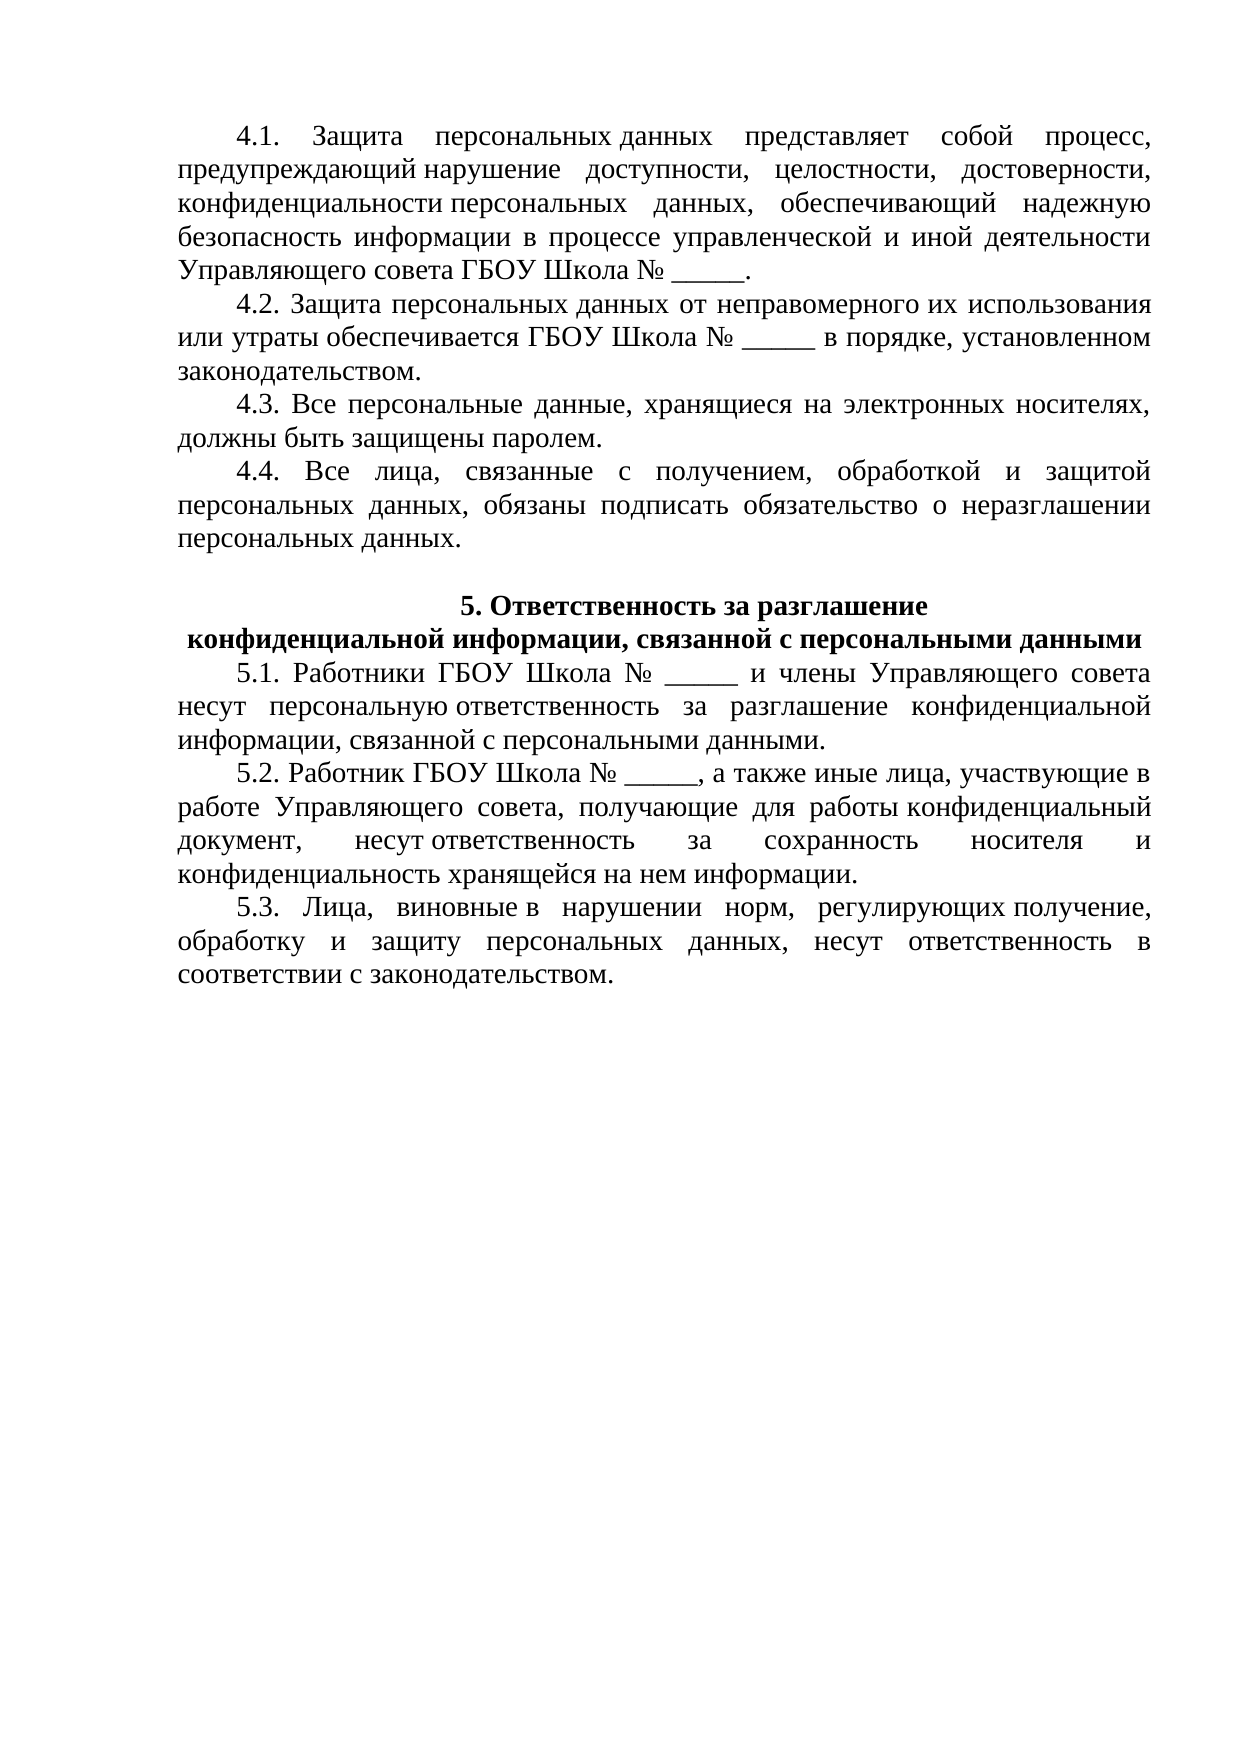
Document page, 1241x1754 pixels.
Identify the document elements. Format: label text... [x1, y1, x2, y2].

text 5.2. Работник ГБОУ Школа № _____, а также иные лица, участвующие в работе Управляющего совета, получающие для работы конфиденциальный документ, несут ответственность за сохранность носителя и конфиденциальность хранящейся на нем информации. [177, 755, 1152, 889]
text 5.1. Работники ГБОУ Школа № _____ и члены Управляющего совета несут персональную ответственность за разглашение конфиденциальной информации, связанной с персональными данными. [177, 655, 1152, 755]
text 4.3. Все персональные данные, хранящиеся на электронных носителях, должны быть защищены паролем. [177, 386, 1152, 453]
text 4.1. Защита персональных данных представляет собой процесс, предупреждающий нарушение доступности, целостности, достоверности, конфиденциальности персональных данных, обеспечивающий надежную безопасность информации в процессе управленческой и иной деятельности Управляющего совета ГБОУ Школа № _____. [177, 118, 1152, 286]
text 4.2. Защита персональных данных от неправомерного их использования или утраты обеспечивается ГБОУ Школа № _____ в порядке, установленном законодательством. [177, 286, 1152, 386]
text 4.4. Все лица, связанные с получением, обработкой и защитой персональных данных, обязаны подписать обязательство о неразглашении персональных данных. [177, 453, 1152, 554]
text 5.3. Лица, виновные в нарушении норм, регулирующих получение, обработку и защиту персональных данных, несут ответственность в соответствии с законодательством. [177, 889, 1152, 990]
text 5. Ответственность за разглашение конфиденциальной информации, связанной с персональными данными [177, 588, 1152, 655]
